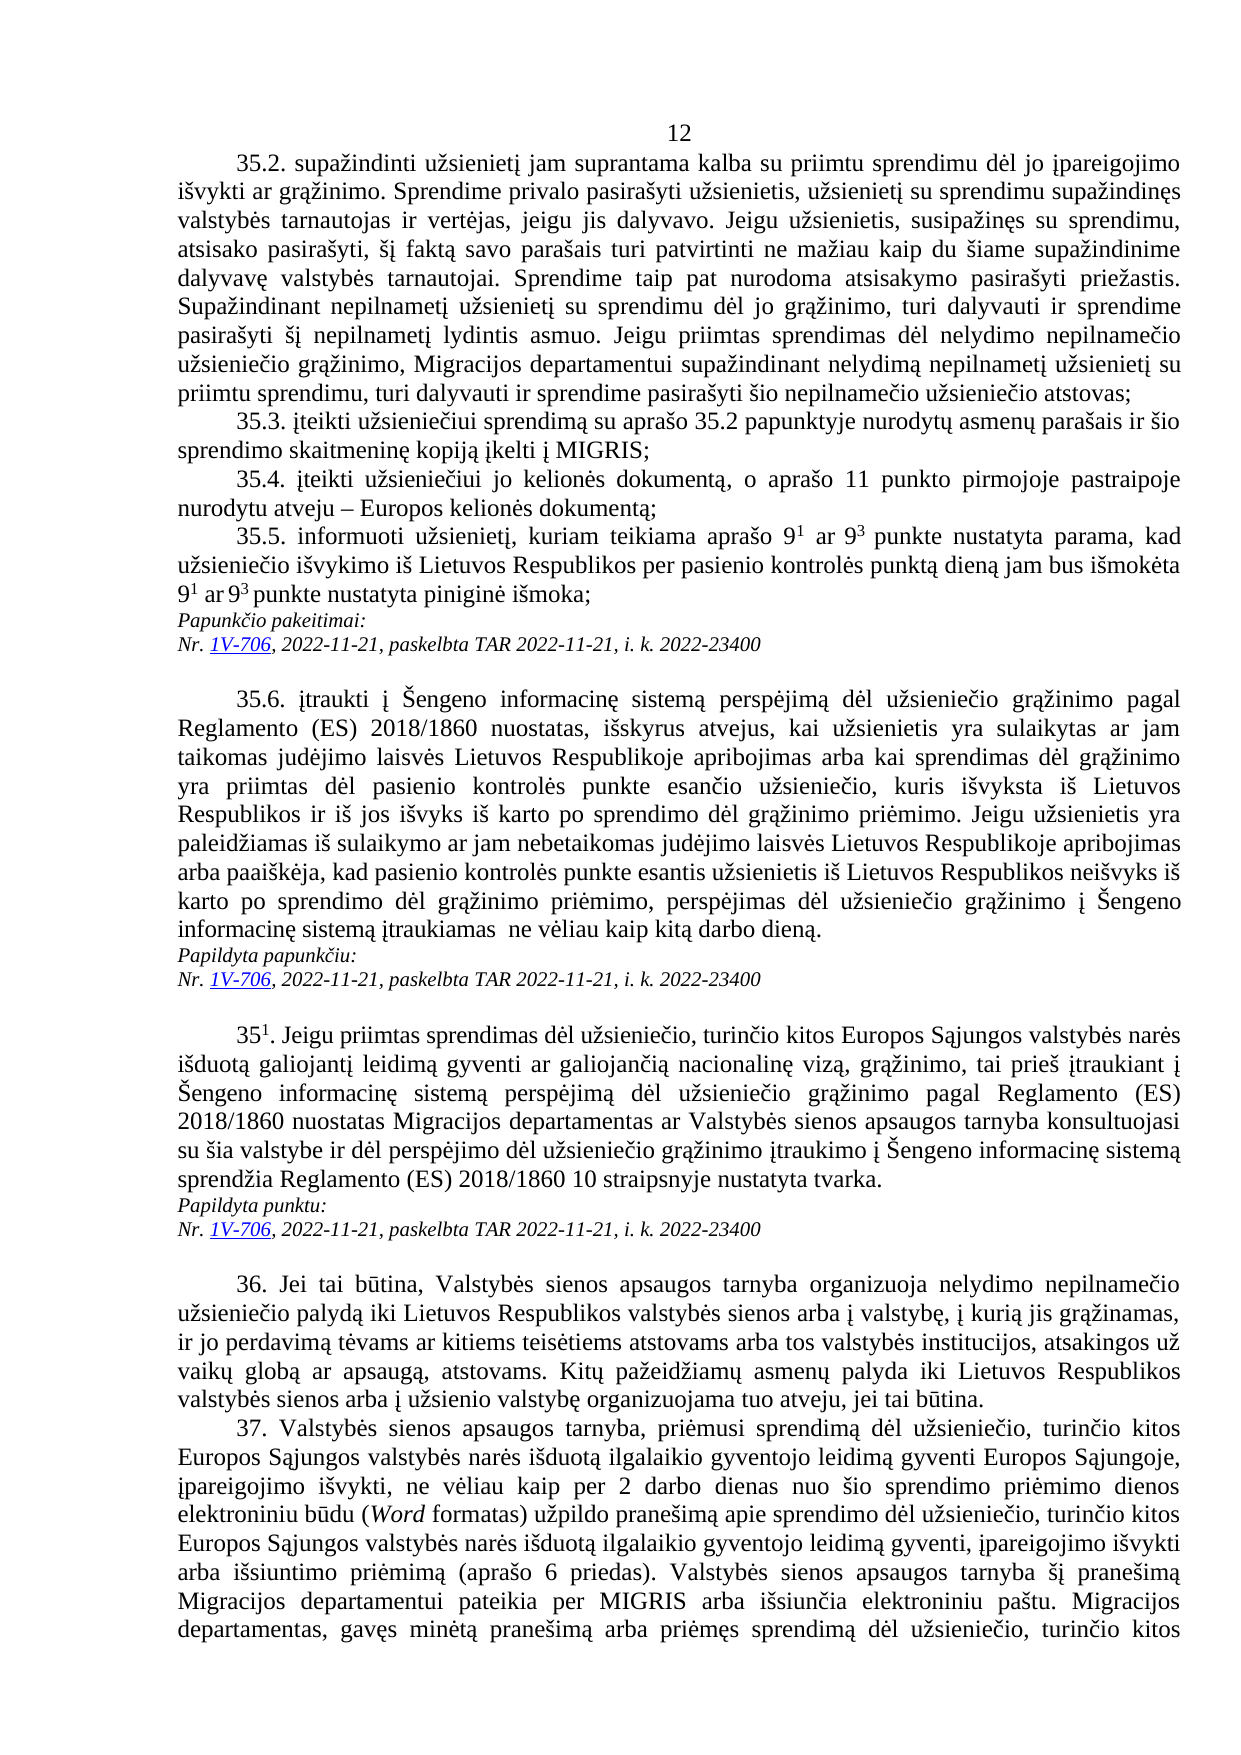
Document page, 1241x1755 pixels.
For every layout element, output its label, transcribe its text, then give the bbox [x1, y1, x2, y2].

text 35.6. įtraukti į Šengeno informacinę sistemą perspėjimą dėl užsieniečio grąžinimo pagal Reglamento (ES) 2018/1860 nuostatas, išskyrus atvejus, kai užsienietis yra sulaikytas ar jam taikomas judėjimo laisvės Lietuvos Respublikoje apribojimas arba kai sprendimas dėl grąžinimo yra priimtas dėl pasienio kontrolės punkte esančio užsieniečio, kuris išvyksta iš Lietuvos Respublikos ir iš jos išvyks iš karto po sprendimo dėl grąžinimo priėmimo. Jeigu užsienietis yra paleidžiamas iš sulaikymo ar jam nebetaikomas judėjimo laisvės Lietuvos Respublikoje apribojimas arba paaiškėja, kad pasienio kontrolės punkte esantis užsienietis iš Lietuvos Respublikos neišvyks iš karto po sprendimo dėl grąžinimo priėmimo, perspėjimas dėl užsieniečio grąžinimo į Šengeno informacinę sistemą įtraukiamas ne vėliau kaip kitą darbo dieną. [177, 684, 1181, 943]
text 351. Jeigu priimtas sprendimas dėl užsieniečio, turinčio kitos Europos Sąjungos valstybės narės išduotą galiojantį leidimą gyventi ar galiojančią nacionalinę vizą, grąžinimo, tai prieš įtraukiant į Šengeno informacinę sistemą perspėjimą dėl užsieniečio grąžinimo pagal Reglamento (ES) 2018/1860 nuostatas Migracijos departamentas ar Valstybės sienos apsaugos tarnyba konsultuojasi su šia valstybe ir dėl perspėjimo dėl užsieniečio grąžinimo įtraukimo į Šengeno informacinę sistemą sprendžia Reglamento (ES) 2018/1860 10 straipsnyje nustatyta tvarka. [177, 1020, 1181, 1193]
text 35.5. informuoti užsienietį, kuriam teikiama aprašo 91 ar 93 punkte nustatyta parama, kad užsieniečio išvykimo iš Lietuvos Respublikos per pasienio kontrolės punktą dieną jam bus išmokėta 91 ar 93 punkte nustatyta piniginė išmoka; [177, 521, 1181, 608]
text Papildyta papunkčiu: [177, 943, 1181, 967]
text Nr. 1V-706, 2022-11-21, paskelbta TAR 2022-11-21, i. k. 2022-23400 [177, 632, 1181, 656]
text Papunkčio pakeitimai: [177, 608, 1181, 632]
text 37. Valstybės sienos apsaugos tarnyba, priėmusi sprendimą dėl užsieniečio, turinčio kitos Europos Sąjungos valstybės narės išduotą ilgalaikio gyventojo leidimą gyventi Europos Sąjungoje, įpareigojimo išvykti, ne vėliau kaip per 2 darbo dienas nuo šio sprendimo priėmimo dienos elektroniniu būdu (Word formatas) užpildo pranešimą apie sprendimo dėl užsieniečio, turinčio kitos Europos Sąjungos valstybės narės išduotą ilgalaikio gyventojo leidimą gyventi, įpareigojimo išvykti arba išsiuntimo priėmimą (aprašo 6 priedas). Valstybės sienos apsaugos tarnyba šį pranešimą Migracijos departamentui pateikia per MIGRIS arba išsiunčia elektroniniu paštu. Migracijos departamentas, gavęs minėtą pranešimą arba priėmęs sprendimą dėl užsieniečio, turinčio kitos [177, 1413, 1181, 1643]
text Nr. 1V-706, 2022-11-21, paskelbta TAR 2022-11-21, i. k. 2022-23400 [177, 967, 1181, 991]
text 35.2. supažindinti užsienietį jam suprantama kalba su priimtu sprendimu dėl jo įpareigojimo išvykti ar grąžinimo. Sprendime privalo pasirašyti užsienietis, užsienietį su sprendimu supažindinęs valstybės tarnautojas ir vertėjas, jeigu jis dalyvavo. Jeigu užsienietis, susipažinęs su sprendimu, atsisako pasirašyti, šį faktą savo parašais turi patvirtinti ne mažiau kaip du šiame supažindinime dalyvavę valstybės tarnautojai. Sprendime taip pat nurodoma atsisakymo pasirašyti priežastis. Supažindinant nepilnametį užsienietį su sprendimu dėl jo grąžinimo, turi dalyvauti ir sprendime pasirašyti šį nepilnametį lydintis asmuo. Jeigu priimtas sprendimas dėl nelydimo nepilnamečio užsieniečio grąžinimo, Migracijos departamentui supažindinant nelydimą nepilnametį užsienietį su priimtu sprendimu, turi dalyvauti ir sprendime pasirašyti šio nepilnamečio užsieniečio atstovas; [177, 148, 1181, 406]
text 36. Jei tai būtina, Valstybės sienos apsaugos tarnyba organizuoja nelydimo nepilnamečio užsieniečio palydą iki Lietuvos Respublikos valstybės sienos arba į valstybę, į kurią jis grąžinamas, ir jo perdavimą tėvams ar kitiems teisėtiems atstovams arba tos valstybės institucijos, atsakingos už vaikų globą ar apsaugą, atstovams. Kitų pažeidžiamų asmenų palyda iki Lietuvos Respublikos valstybės sienos arba į užsienio valstybę organizuojama tuo atveju, jei tai būtina. [177, 1269, 1181, 1413]
text Nr. 1V-706, 2022-11-21, paskelbta TAR 2022-11-21, i. k. 2022-23400 [177, 1217, 1181, 1241]
text 35.4. įteikti užsieniečiui jo kelionės dokumentą, o aprašo 11 punkto pirmojoje pastraipoje nurodytu atveju – Europos kelionės dokumentą; [177, 464, 1181, 521]
text Papildyta punktu: [177, 1193, 1181, 1217]
text 35.3. įteikti užsieniečiui sprendimą su aprašo 35.2 papunktyje nurodytų asmenų parašais ir šio sprendimo skaitmeninę kopiją įkelti į MIGRIS; [177, 406, 1181, 464]
